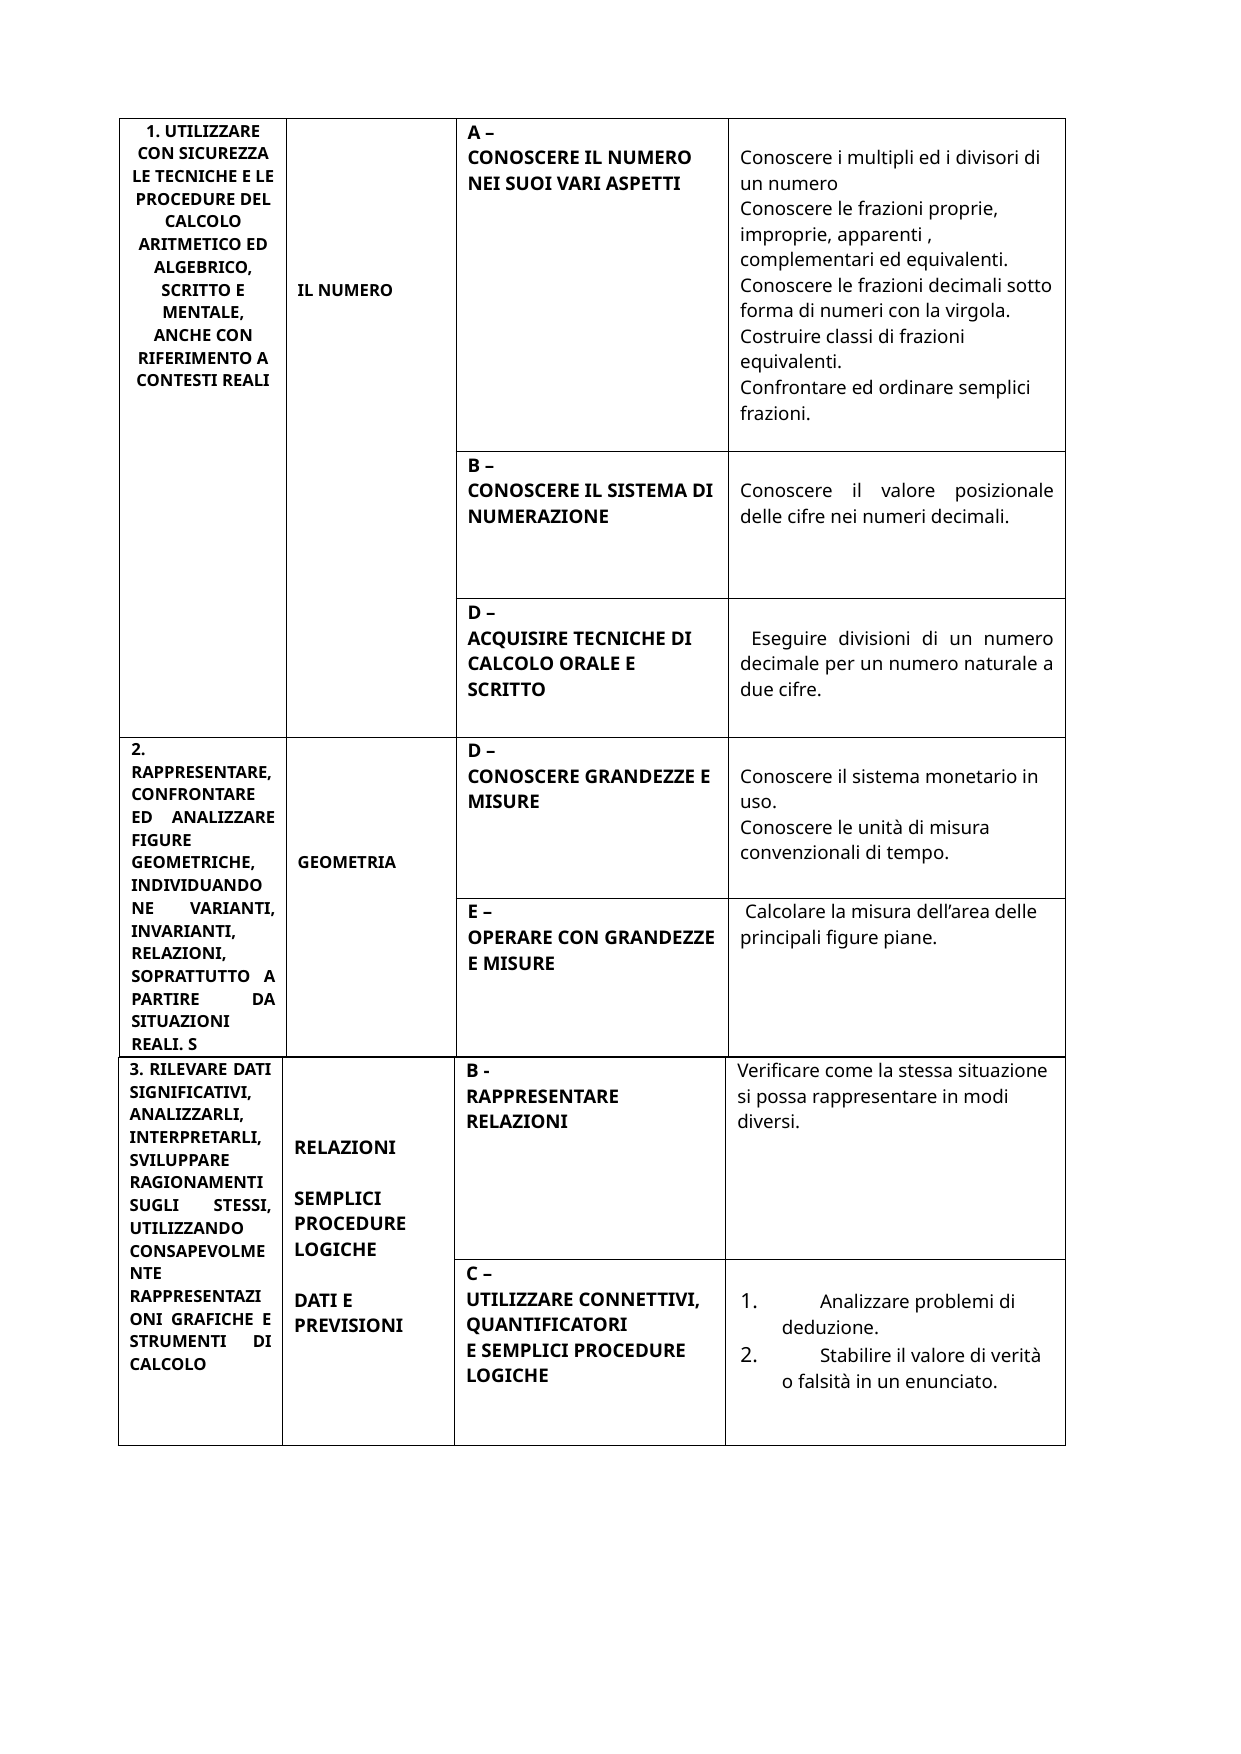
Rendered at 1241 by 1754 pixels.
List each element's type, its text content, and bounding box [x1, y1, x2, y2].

table_cell Eseguire divisioni di un numero decimale per un numero naturale a due cifre. [729, 599, 1065, 737]
table_header Verificare come la stessa situazione si possa rappresentare in modi diversi. [726, 1058, 1065, 1259]
table_cell Conoscere i multipli ed i divisori di un numero Conoscere le frazioni proprie, improprie, apparenti , complementari ed equivalenti. Conoscere le frazioni decimali sotto forma di numeri con la virgola. Costruire classi di frazioni equivalenti. Confrontare ed ordinare semplici frazioni. [729, 119, 1065, 451]
table_cell A – conoscere il numero nei suoi vari aspetti [457, 119, 728, 451]
table_cell Conoscere il valore posizionale delle cifre nei numeri decimali. [729, 452, 1065, 598]
table_cell 2. Rappresentare, confrontare ed analizzare figure geometriche, individuandone varianti, invarianti, relazioni, soprattutto a partire da situazioni reali. S [120, 738, 286, 1056]
table_cell geometria [287, 738, 456, 1056]
table_cell C – utilizzare connettivi, quantificatori e semplici procedure logiche [455, 1260, 725, 1445]
table_header 3. Rilevare dati significativi, analizzarli, interpretarli, sviluppare ragionamenti sugli stessi, utilizzando consapevolmente rappresentazioni grafiche e strumenti di calcolo [119, 1058, 282, 1445]
table_cell Calcolare la misura dell’area delle principali figure piane. [729, 899, 1065, 1056]
table_cell 1. Utilizzare con sicurezza le tecniche e le procedure del calcolo aritmetico ed algebrico, scritto e mentale, anche con riferimento a contesti reali [120, 119, 286, 737]
table_cell Analizzare problemi di deduzione. Stabilire il valore di verità o falsità in un enunciato. [726, 1260, 1065, 1445]
table_header B - rappresentare relazioni [455, 1058, 725, 1259]
table_cell D – conoscere grandezze e misure [457, 738, 728, 898]
table_cell B – conoscere il sistema di numerazione [457, 452, 728, 598]
table_cell E – operare con grandezze e misure [457, 899, 728, 1056]
table_cell il numero [287, 119, 456, 737]
table_cell D – acquisire tecniche di calcolo orale e scritto [457, 599, 728, 737]
table_cell Conoscere il sistema monetario in uso. Conoscere le unità di misura convenzionali di tempo. [729, 738, 1065, 898]
table_header relazioni semplici procedure logiche dati e previsioni [283, 1058, 454, 1445]
